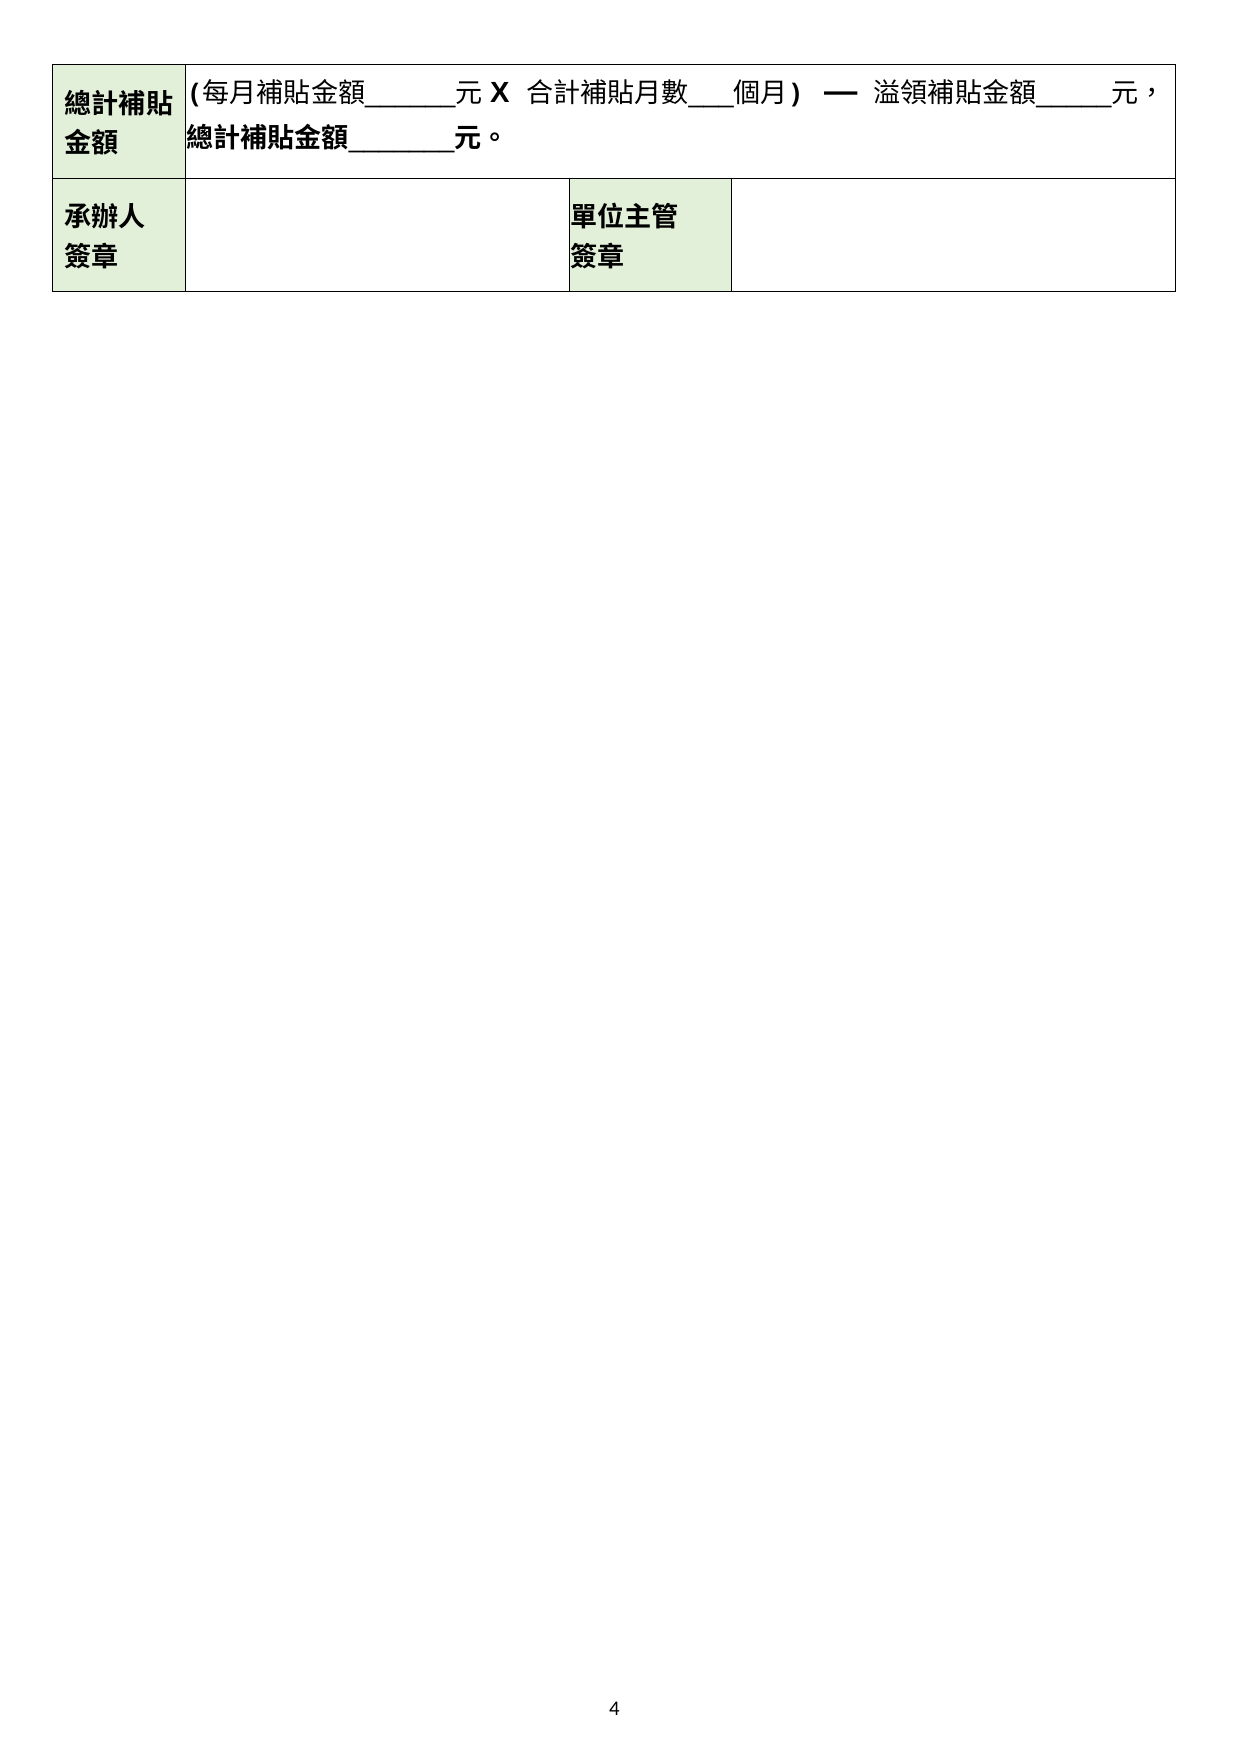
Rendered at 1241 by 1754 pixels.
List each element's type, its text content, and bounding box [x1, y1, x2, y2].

table_cell 總計補貼金額 [53, 65, 185, 178]
table_cell 承辦人 簽章 [53, 179, 185, 291]
table_cell 單位主管 簽章 [570, 179, 731, 291]
table_cell [732, 179, 1175, 291]
table_cell [186, 179, 569, 291]
table_cell (每月補貼金額______元 X 合計補貼月數___個月) ― 溢領補貼金額_____元， 總計補貼金額_______元。 [186, 65, 1175, 178]
